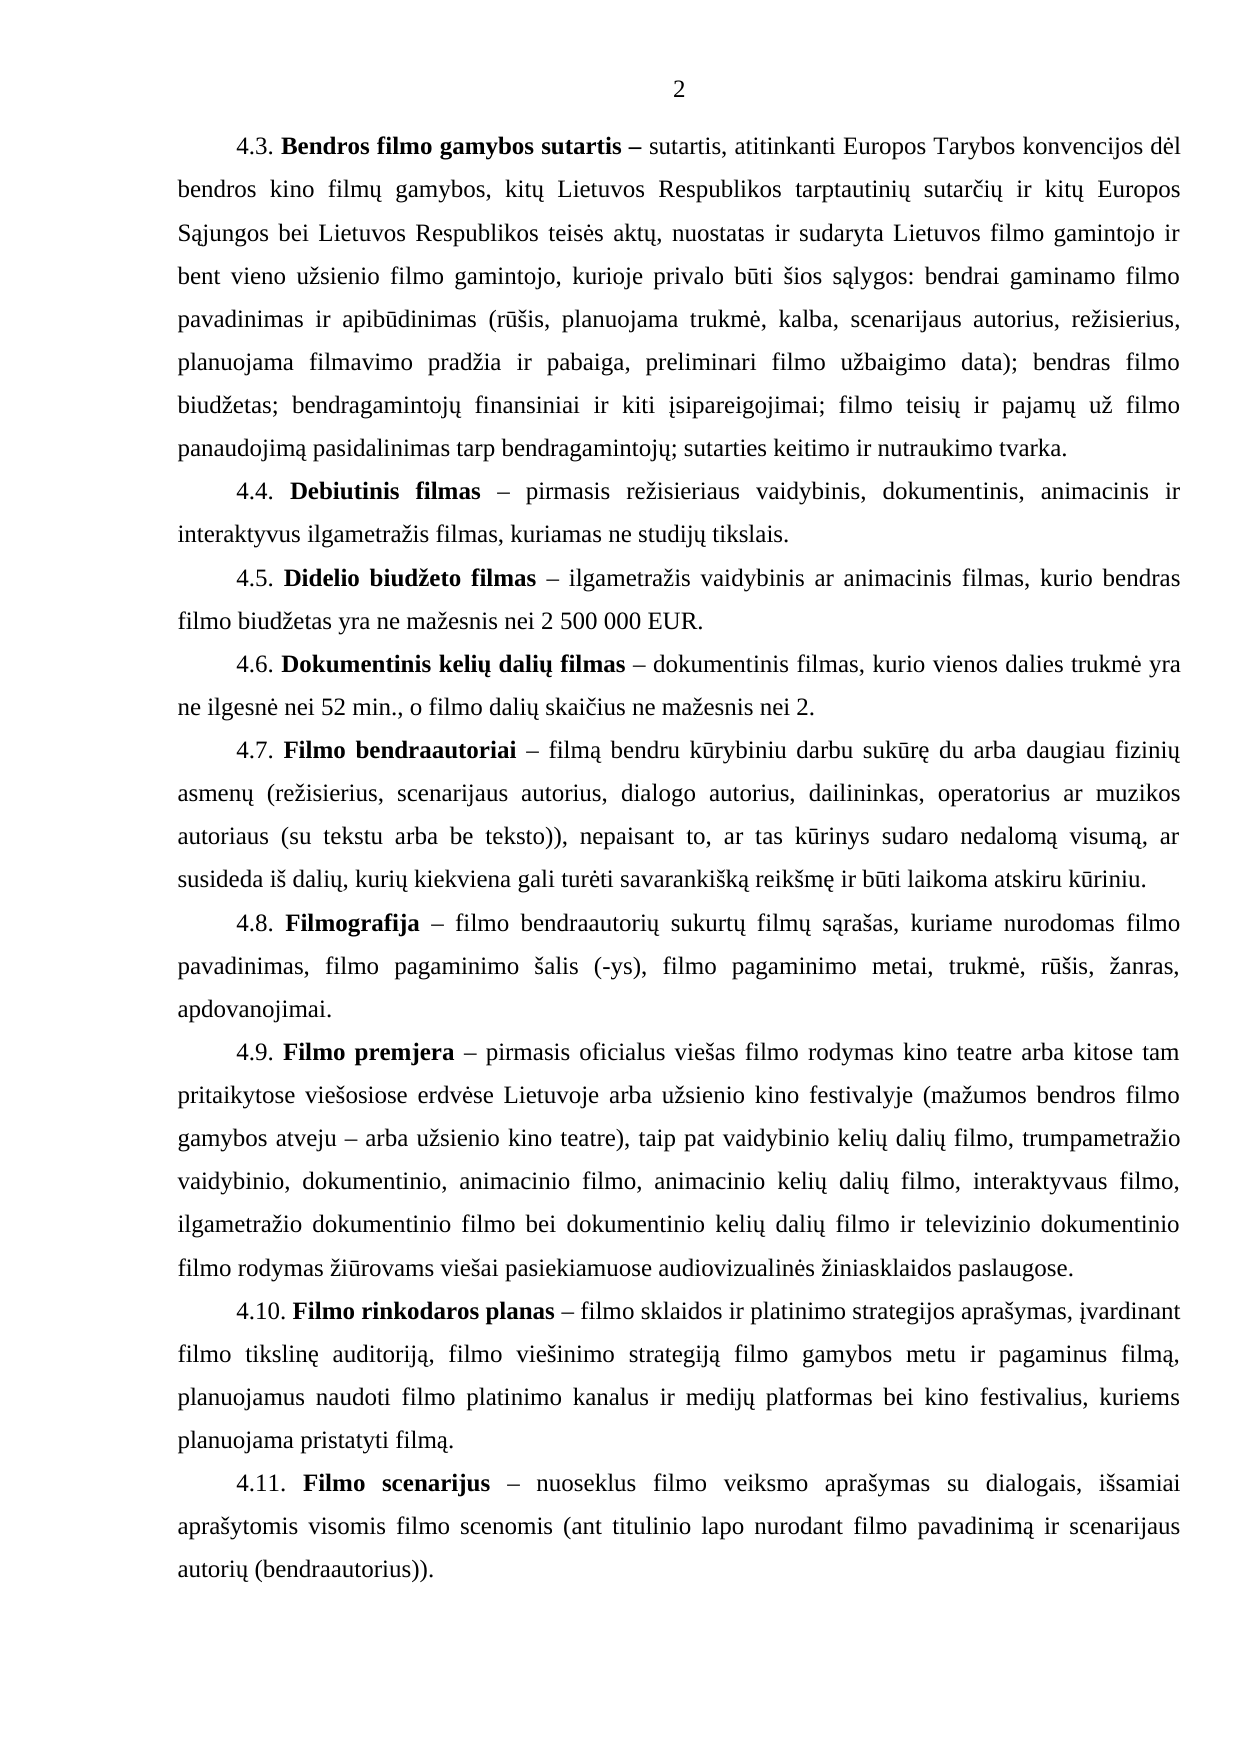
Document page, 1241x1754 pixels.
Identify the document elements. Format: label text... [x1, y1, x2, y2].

text 4.8. Filmografija – filmo bendraautorių sukurtų filmų sąrašas, kuriame nurodomas filmo pavadinimas, filmo pagaminimo šalis (-ys), filmo pagaminimo metai, trukmė, rūšis, žanras, apdovanojimai. [177, 908, 1181, 1023]
text 4.3. Bendros filmo gamybos sutartis – sutartis, atitinkanti Europos Tarybos konvencijos dėl bendros kino filmų gamybos, kitų Lietuvos Respublikos tarptautinių sutarčių ir kitų Europos Sąjungos bei Lietuvos Respublikos teisės aktų, nuostatas ir sudaryta Lietuvos filmo gamintojo ir bent vieno užsienio filmo gamintojo, kurioje privalo būti šios sąlygos: bendrai gaminamo filmo pavadinimas ir apibūdinimas (rūšis, planuojama trukmė, kalba, scenarijaus autorius, režisierius, planuojama filmavimo pradžia ir pabaiga, preliminari filmo užbaigimo data); bendras filmo biudžetas; bendragamintojų finansiniai ir kiti įsipareigojimai; filmo teisių ir pajamų už filmo panaudojimą pasidalinimas tarp bendragamintojų; sutarties keitimo ir nutraukimo tvarka. [177, 131, 1181, 462]
text 4.5. Didelio biudžeto filmas – ilgametražis vaidybinis ar animacinis filmas, kurio bendras filmo biudžetas yra ne mažesnis nei 2 500 000 EUR. [177, 563, 1181, 634]
text 4.4. Debiutinis filmas – pirmasis režisieriaus vaidybinis, dokumentinis, animacinis ir interaktyvus ilgametražis filmas, kuriamas ne studijų tikslais. [177, 476, 1181, 548]
text 4.7. Filmo bendraautoriai – filmą bendru kūrybiniu darbu sukūrę du arba daugiau fizinių asmenų (režisierius, scenarijaus autorius, dialogo autorius, dailininkas, operatorius ar muzikos autoriaus (su tekstu arba be teksto)), nepaisant to, ar tas kūrinys sudaro nedalomą visumą, ar susideda iš dalių, kurių kiekviena gali turėti savarankišką reikšmę ir būti laikoma atskiru kūriniu. [177, 735, 1181, 893]
text 4.9. Filmo premjera – pirmasis oficialus viešas filmo rodymas kino teatre arba kitose tam pritaikytose viešosiose erdvėse Lietuvoje arba užsienio kino festivalyje (mažumos bendros filmo gamybos atveju – arba užsienio kino teatre), taip pat vaidybinio kelių dalių filmo, trumpametražio vaidybinio, dokumentinio, animacinio filmo, animacinio kelių dalių filmo, interaktyvaus filmo, ilgametražio dokumentinio filmo bei dokumentinio kelių dalių filmo ir televizinio dokumentinio filmo rodymas žiūrovams viešai pasiekiamuose audiovizualinės žiniasklaidos paslaugose. [177, 1037, 1181, 1281]
text 4.10. Filmo rinkodaros planas – filmo sklaidos ir platinimo strategijos aprašymas, įvardinant filmo tikslinę auditoriją, filmo viešinimo strategiją filmo gamybos metu ir pagaminus filmą, planuojamus naudoti filmo platinimo kanalus ir medijų platformas bei kino festivalius, kuriems planuojama pristatyti filmą. [177, 1296, 1181, 1454]
text 4.11. Filmo scenarijus – nuoseklus filmo veiksmo aprašymas su dialogais, išsamiai aprašytomis visomis filmo scenomis (ant titulinio lapo nurodant filmo pavadinimą ir scenarijaus autorių (bendraautorius)). [177, 1468, 1181, 1583]
text 4.6. Dokumentinis kelių dalių filmas – dokumentinis filmas, kurio vienos dalies trukmė yra ne ilgesnė nei 52 min., o filmo dalių skaičius ne mažesnis nei 2. [177, 649, 1181, 721]
